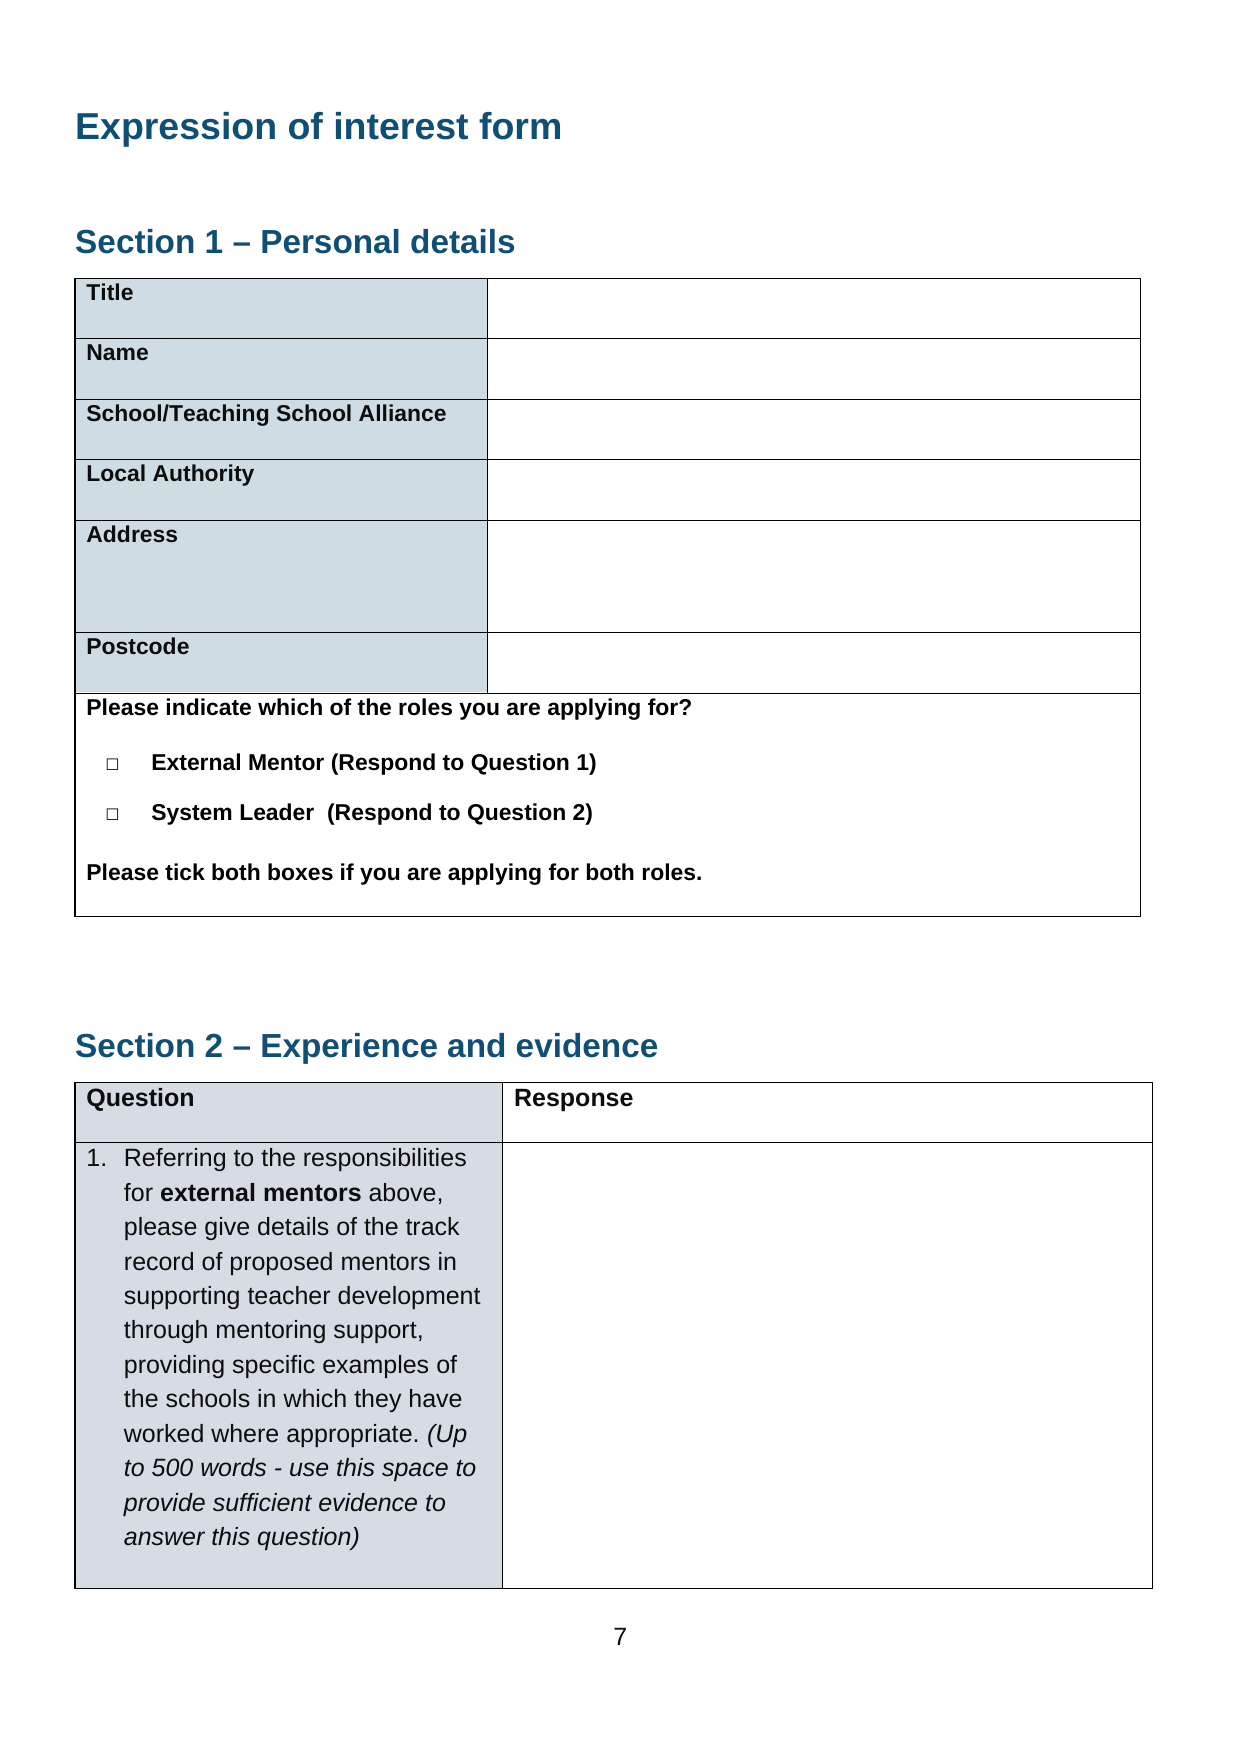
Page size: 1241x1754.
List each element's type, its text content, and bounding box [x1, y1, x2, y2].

table_cell School/Teaching School Alliance [76, 400, 487, 459]
table_cell [488, 460, 1140, 520]
table_header Title [76, 279, 487, 338]
table_cell Postcode [76, 633, 487, 692]
table_cell [488, 339, 1140, 399]
subtitle Section 1 – Personal details [75, 223, 1165, 261]
table_cell Address [76, 521, 487, 632]
table_cell Referring to the responsibilities for external mentors above, please give details of the track record of proposed mentors in supporting teacher development through mentoring support, providing specific examples of the schools in which they have worked where appropriate. (Up to 500 words - use this space to provide sufficient evidence to answer this question) [76, 1143, 502, 1588]
table_header Question [76, 1083, 502, 1142]
table_cell Local Authority [76, 460, 487, 520]
table_header Response [503, 1083, 1152, 1142]
table_cell [503, 1143, 1152, 1588]
table_cell [488, 400, 1140, 459]
table_cell Please indicate which of the roles you are applying for? ☐ External Mentor (Respond to Question 1) ☐ System Leader (Respond to Question 2) Please tick both boxes if you are applying for both roles. [76, 694, 1140, 916]
table_cell [488, 521, 1140, 632]
table_header [488, 279, 1140, 338]
subtitle Expression of interest form [75, 104, 1165, 148]
table_cell Name [76, 339, 487, 399]
subtitle Section 2 – Experience and evidence [75, 1026, 1165, 1065]
table_cell [488, 633, 1140, 692]
